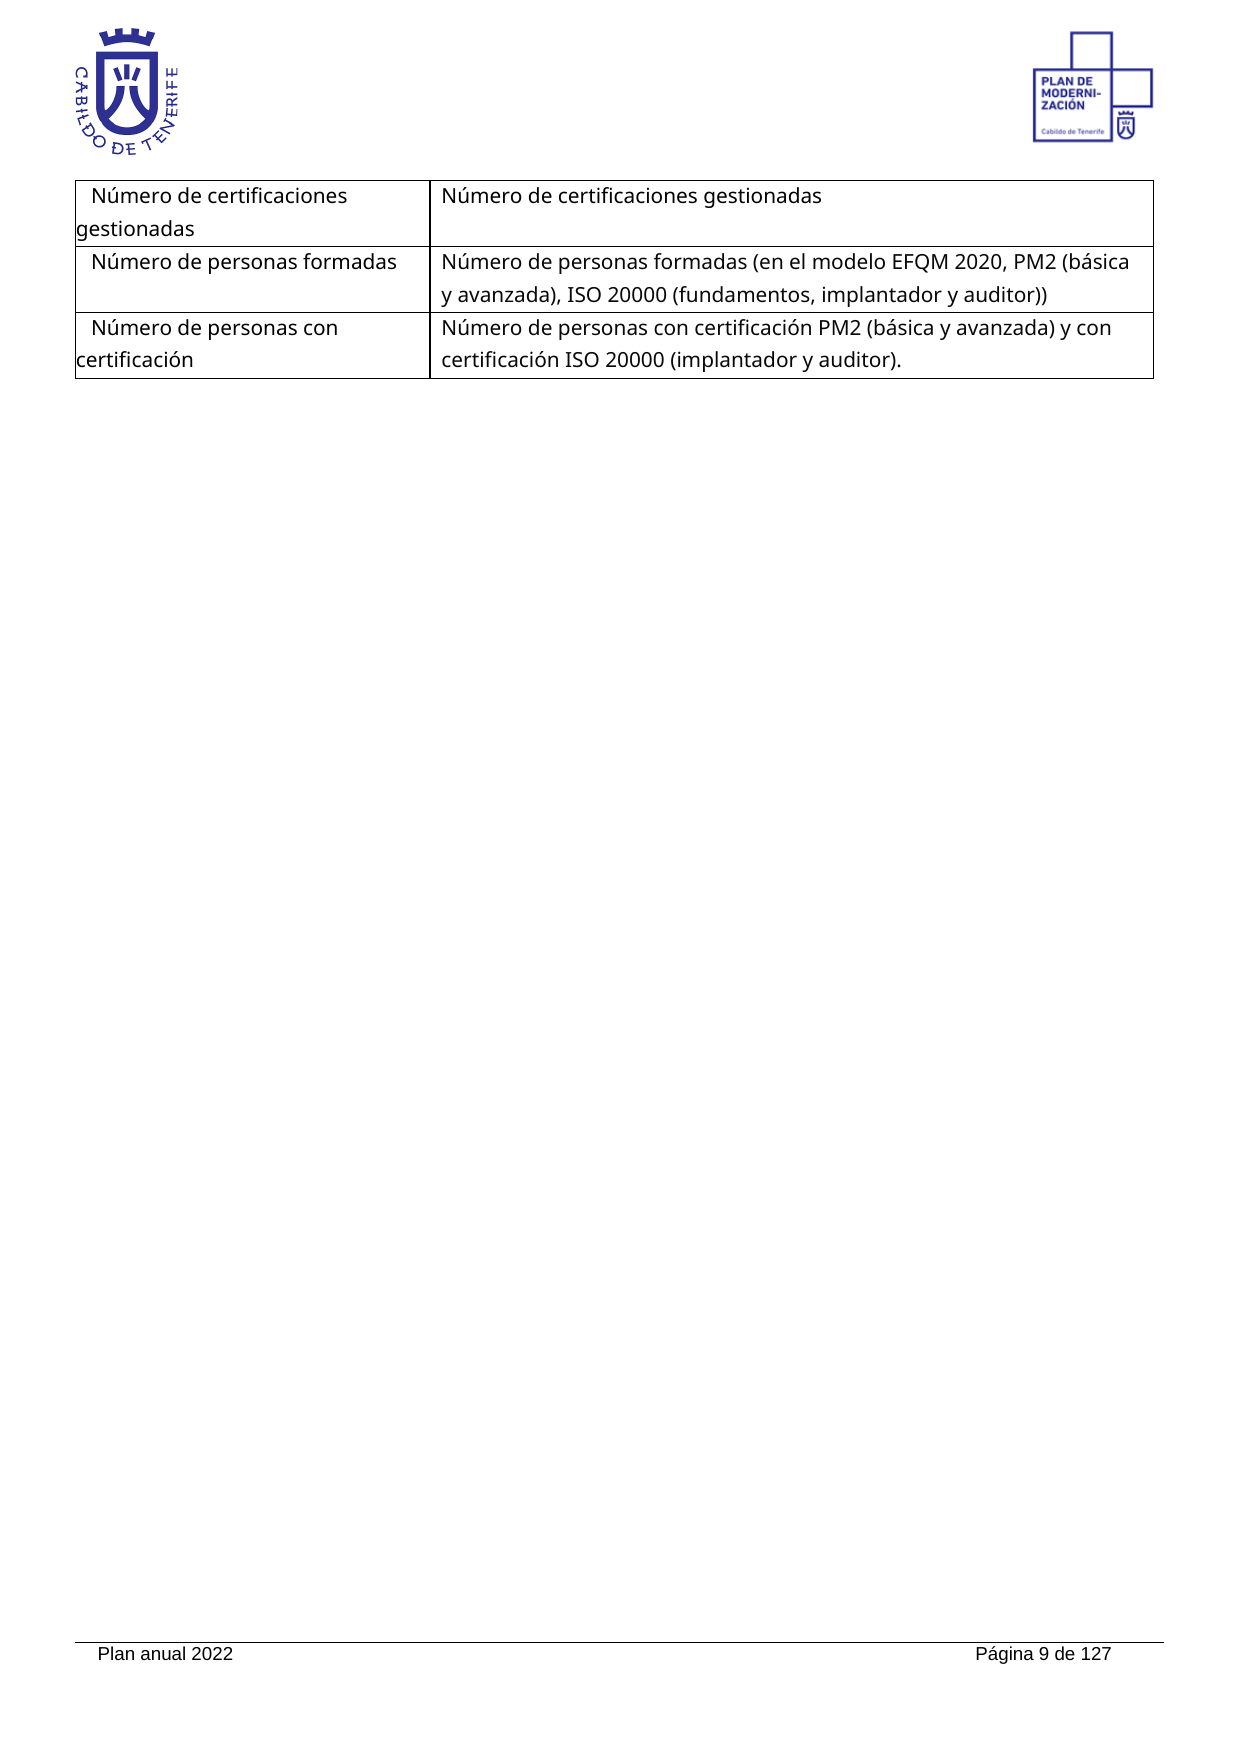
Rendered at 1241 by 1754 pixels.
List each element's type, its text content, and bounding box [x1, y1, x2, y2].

table_cell Número de certificaciones gestionadas [76, 181, 429, 246]
table_cell Número de personas con certificación PM2 (básica y avanzada) y con certificación ISO 20000 (implantador y auditor). [431, 313, 1153, 378]
table_cell Número de personas con certificación [76, 313, 429, 378]
table_cell Número de certificaciones gestionadas [431, 181, 1153, 246]
table_cell Número de personas formadas [76, 247, 429, 312]
table_cell Número de personas formadas (en el modelo EFQM 2020, PM2 (básica y avanzada), ISO 20000 (fundamentos, implantador y auditor)) [431, 247, 1153, 312]
